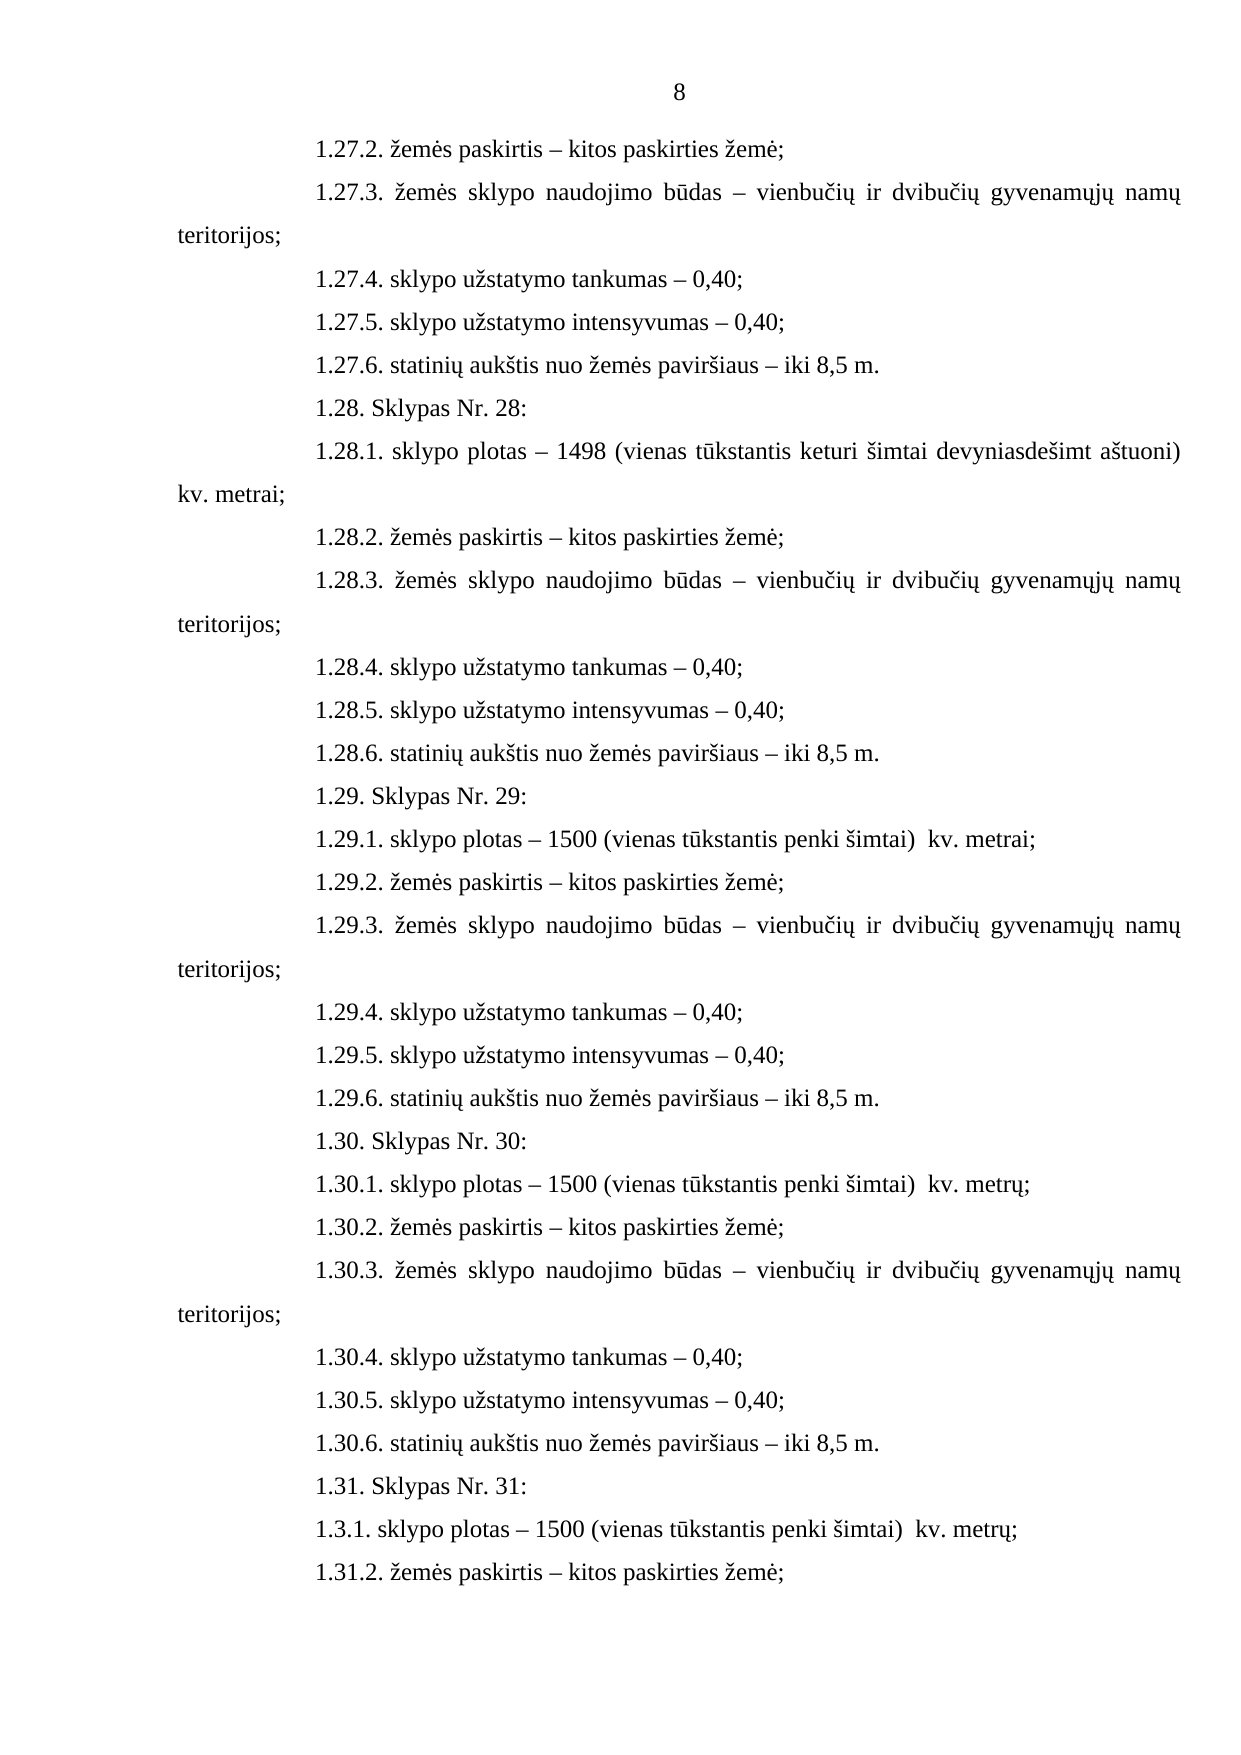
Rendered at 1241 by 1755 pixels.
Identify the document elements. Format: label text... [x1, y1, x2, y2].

text 1.27.6. statinių aukštis nuo žemės paviršiaus – iki 8,5 m. [177, 350, 1181, 379]
text 1.28.5. sklypo užstatymo intensyvumas – 0,40; [177, 695, 1181, 724]
text 1.3.1. sklypo plotas – 1500 (vienas tūkstantis penki šimtai) kv. metrų; [177, 1514, 1181, 1543]
text 1.28.1. sklypo plotas – 1498 (vienas tūkstantis keturi šimtai devyniasdešimt aštuoni) kv. metrai; [177, 436, 1181, 508]
text 1.29.4. sklypo užstatymo tankumas – 0,40; [177, 997, 1181, 1026]
text 1.30. Sklypas Nr. 30: [177, 1126, 1181, 1155]
text 1.29. Sklypas Nr. 29: [177, 781, 1181, 810]
text 1.28.6. statinių aukštis nuo žemės paviršiaus – iki 8,5 m. [177, 738, 1181, 767]
text 1.29.1. sklypo plotas – 1500 (vienas tūkstantis penki šimtai) kv. metrai; [177, 824, 1181, 853]
text 1.30.6. statinių aukštis nuo žemės paviršiaus – iki 8,5 m. [177, 1428, 1181, 1457]
text 1.29.6. statinių aukštis nuo žemės paviršiaus – iki 8,5 m. [177, 1083, 1181, 1112]
text 1.27.3. žemės sklypo naudojimo būdas – vienbučių ir dvibučių gyvenamųjų namų teritorijos; [177, 177, 1181, 249]
text 1.31. Sklypas Nr. 31: [177, 1471, 1181, 1500]
text 1.28.3. žemės sklypo naudojimo būdas – vienbučių ir dvibučių gyvenamųjų namų teritorijos; [177, 566, 1181, 637]
text 1.29.3. žemės sklypo naudojimo būdas – vienbučių ir dvibučių gyvenamųjų namų teritorijos; [177, 911, 1181, 982]
text 1.27.4. sklypo užstatymo tankumas – 0,40; [177, 264, 1181, 292]
text 1.29.5. sklypo užstatymo intensyvumas – 0,40; [177, 1040, 1181, 1069]
text 1.28. Sklypas Nr. 28: [177, 393, 1181, 422]
text 1.30.2. žemės paskirtis – kitos paskirties žemė; [177, 1212, 1181, 1241]
text 1.30.1. sklypo plotas – 1500 (vienas tūkstantis penki šimtai) kv. metrų; [177, 1169, 1181, 1198]
text 1.29.2. žemės paskirtis – kitos paskirties žemė; [177, 867, 1181, 896]
text 1.28.2. žemės paskirtis – kitos paskirties žemė; [177, 522, 1181, 551]
text 1.30.3. žemės sklypo naudojimo būdas – vienbučių ir dvibučių gyvenamųjų namų teritorijos; [177, 1256, 1181, 1327]
text 1.27.5. sklypo užstatymo intensyvumas – 0,40; [177, 307, 1181, 336]
text 1.28.4. sklypo užstatymo tankumas – 0,40; [177, 652, 1181, 681]
text 1.27.2. žemės paskirtis – kitos paskirties žemė; [177, 134, 1181, 163]
text 1.30.4. sklypo užstatymo tankumas – 0,40; [177, 1342, 1181, 1371]
text 1.31.2. žemės paskirtis – kitos paskirties žemė; [177, 1557, 1181, 1586]
text 1.30.5. sklypo užstatymo intensyvumas – 0,40; [177, 1385, 1181, 1414]
